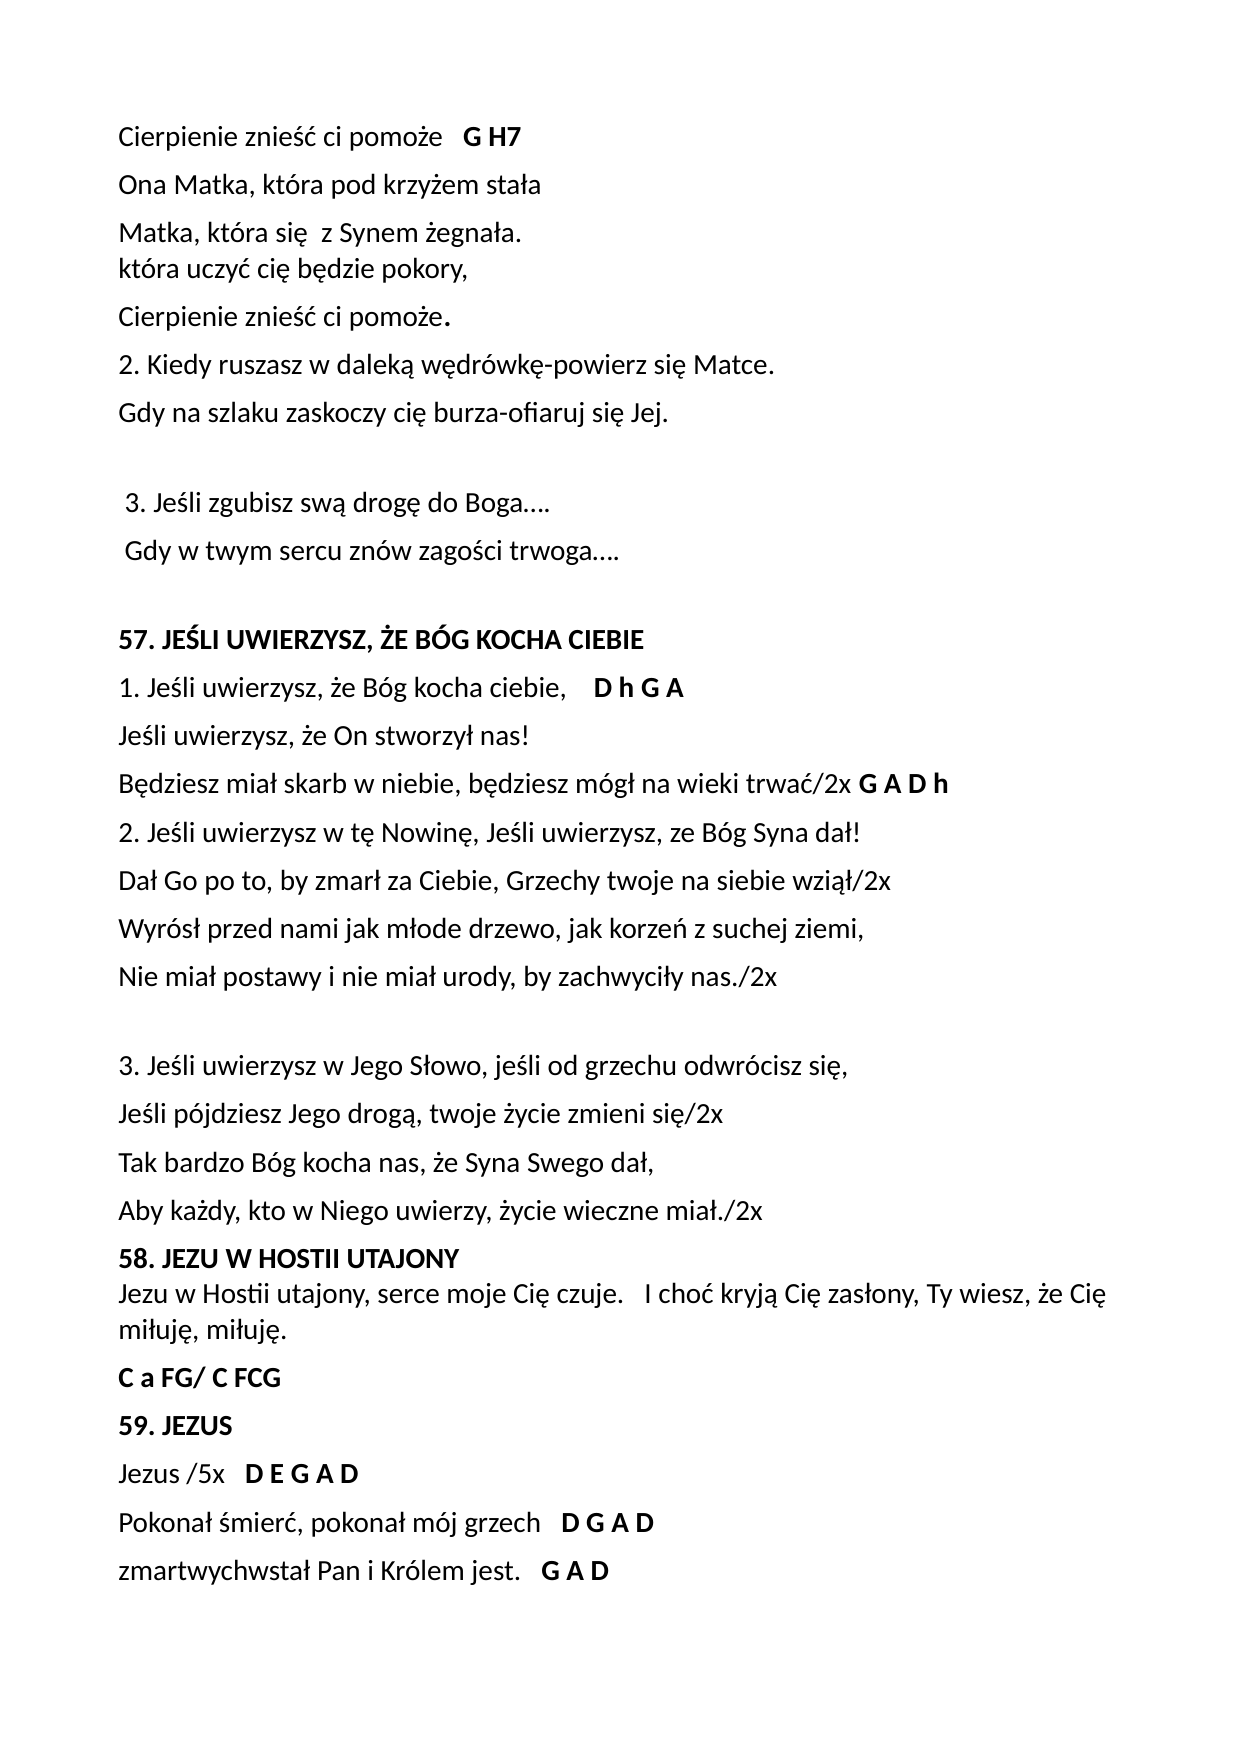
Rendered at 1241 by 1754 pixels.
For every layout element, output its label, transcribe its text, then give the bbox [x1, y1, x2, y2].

text 57. JEŚLI UWIERZYSZ, ŻE BÓG KOCHA CIEBIE [118, 621, 1122, 657]
text 3. Jeśli uwierzysz w Jego Słowo, jeśli od grzechu odwrócisz się, [118, 1047, 1122, 1083]
text Dał Go po to, by zmarł za Ciebie, Grzechy twoje na siebie wziął/2x [118, 862, 1122, 897]
text Jeśli uwierzysz, że On stworzył nas! [118, 717, 1122, 753]
text Cierpienie znieść ci pomoże. [118, 298, 1122, 334]
text C a FG/ C FCG [118, 1359, 1122, 1395]
text Gdy na szlaku zaskoczy cię burza-ofiaruj się Jej. [118, 394, 1122, 430]
text Tak bardzo Bóg kocha nas, że Syna Swego dał, [118, 1144, 1122, 1179]
text Gdy w twym sercu znów zagości trwoga…. [118, 532, 1122, 567]
text Wyrósł przed nami jak młode drzewo, jak korzeń z suchej ziemi, [118, 910, 1122, 946]
text 3. Jeśli zgubisz swą drogę do Boga…. [118, 484, 1122, 519]
text Nie miał postawy i nie miał urody, by zachwyciły nas./2x [118, 958, 1122, 994]
text Będziesz miał skarb w niebie, będziesz mógł na wieki trwać/2x G A D h [118, 766, 1122, 801]
text Aby każdy, kto w Niego uwierzy, życie wieczne miał./2x [118, 1192, 1122, 1227]
text Jezus /5x D E G A D [118, 1456, 1122, 1491]
text Jeśli pójdziesz Jego drogą, twoje życie zmieni się/2x [118, 1096, 1122, 1131]
text zmartwychwstał Pan i Królem jest. G A D [118, 1552, 1122, 1587]
text 58. JEZU W HOSTII UTAJONY Jezu w Hostii utajony, serce moje Cię czuje. I choć kryją Cię zasłony, Ty wiesz, że Cię miłuję, miłuję. [118, 1240, 1122, 1347]
text Matka, która się z Synem żegnała. która uczyć cię będzie pokory, [118, 214, 1122, 286]
text 2. Kiedy ruszasz w daleką wędrówkę-powierz się Matce. [118, 346, 1122, 382]
text 1. Jeśli uwierzysz, że Bóg kocha ciebie, D h G A [118, 669, 1122, 705]
text Cierpienie znieść ci pomoże G H7 [118, 118, 1122, 154]
text Ona Matka, która pod krzyżem stała [118, 166, 1122, 202]
text 2. Jeśli uwierzysz w tę Nowinę, Jeśli uwierzysz, ze Bóg Syna dał! [118, 814, 1122, 849]
text 59. JEZUS [118, 1407, 1122, 1443]
text Pokonał śmierć, pokonał mój grzech D G A D [118, 1504, 1122, 1539]
